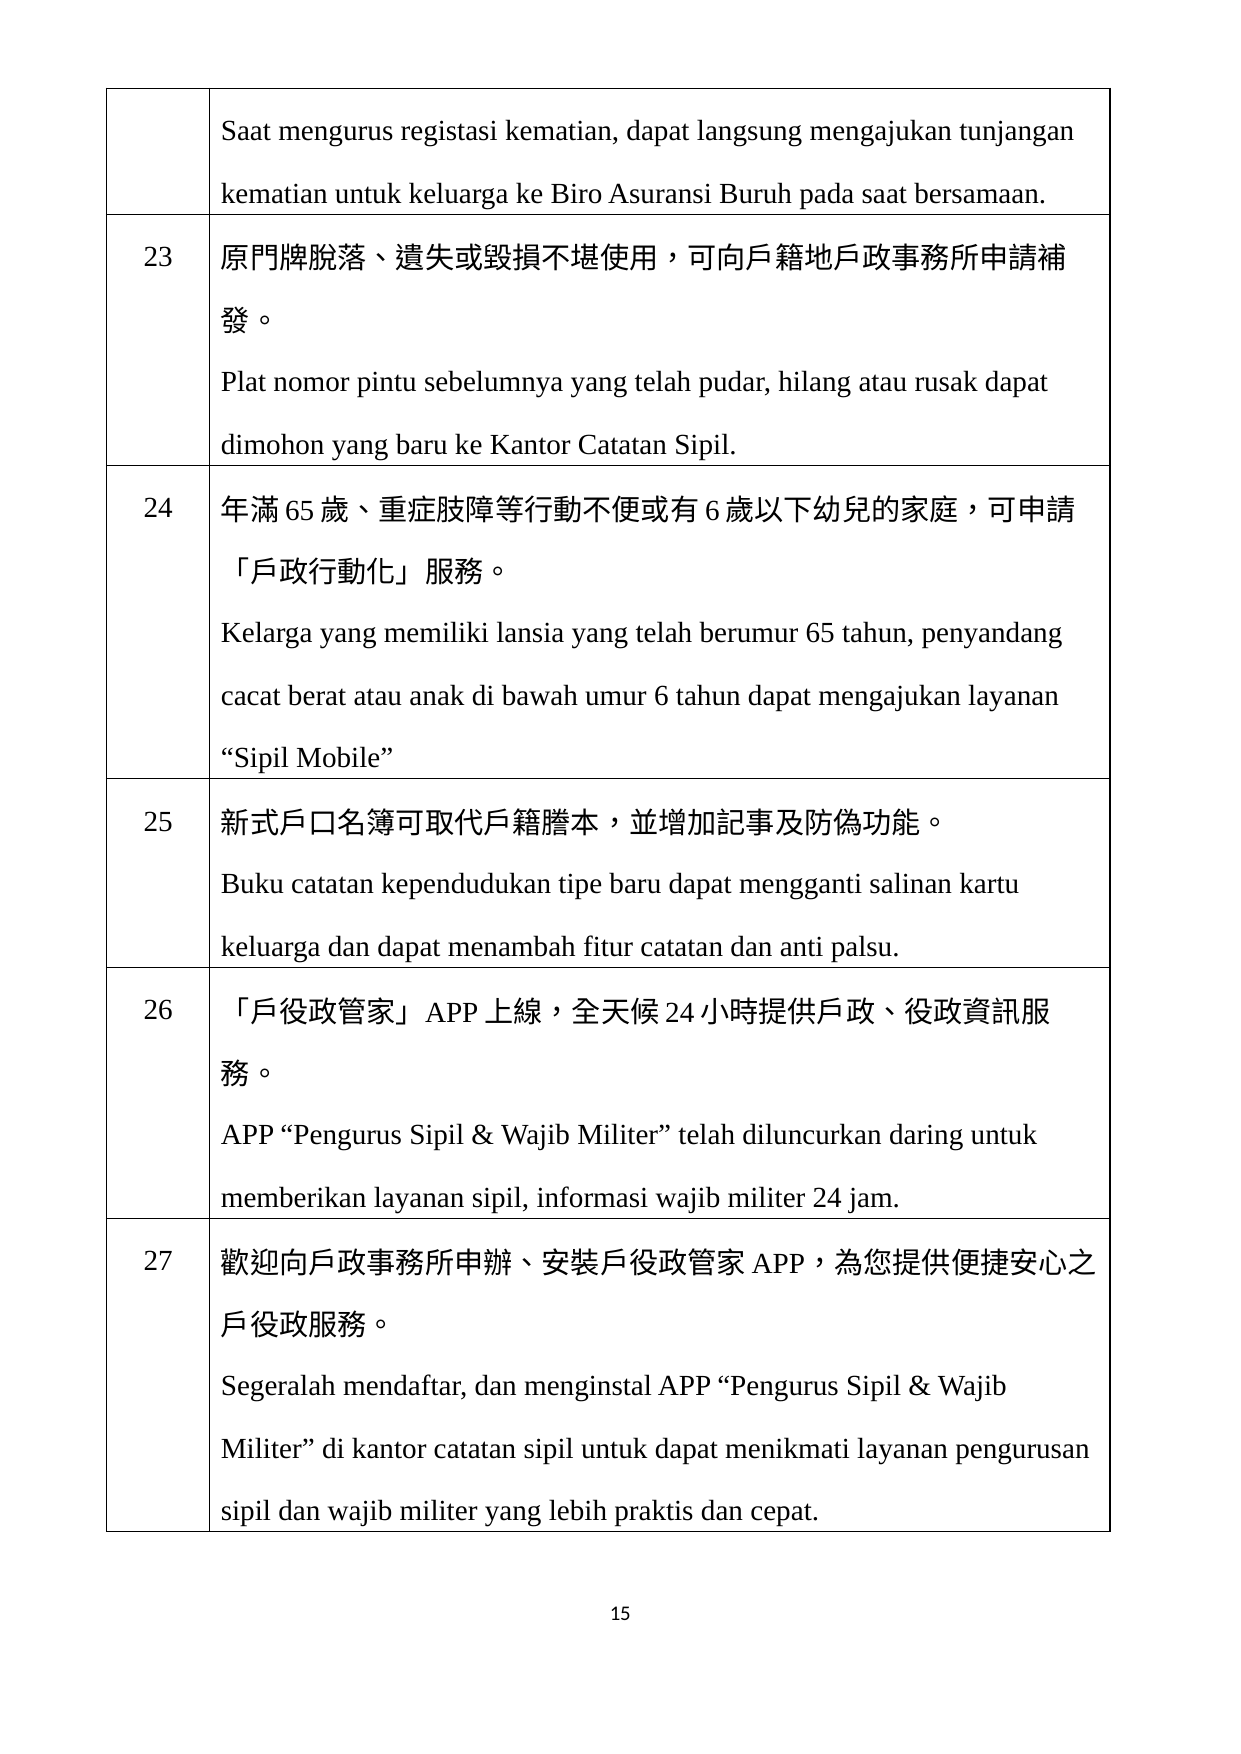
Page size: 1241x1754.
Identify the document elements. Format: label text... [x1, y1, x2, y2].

table_cell Saat mengurus registasi kematian, dapat langsung mengajukan tunjangan kematian untuk keluarga ke Biro Asuransi Buruh pada saat bersamaan. [210, 89, 1109, 213]
table_cell 25 [107, 779, 209, 967]
table_cell 原門牌脫落、遺失或毀損不堪使用，可向戶籍地戶政事務所申請補發。 Plat nomor pintu sebelumnya yang telah pudar, hilang atau rusak dapat dimohon yang baru ke Kantor Catatan Sipil. [210, 215, 1109, 464]
table_cell 24 [107, 466, 209, 778]
table_cell 年滿65歲、重症肢障等行動不便或有6歲以下幼兒的家庭，可申請「戶政行動化」服務。 Kelarga yang memiliki lansia yang telah berumur 65 tahun, penyandang cacat berat atau anak di bawah umur 6 tahun dapat mengajukan layanan “Sipil Mobile” [210, 466, 1109, 778]
table_cell 歡迎向戶政事務所申辦、安裝戶役政管家APP，為您提供便捷安心之戶役政服務。 Segeralah mendaftar, dan menginstal APP “Pengurus Sipil & Wajib Militer” di kantor catatan sipil untuk dapat menikmati layanan pengurusan sipil dan wajib militer yang lebih praktis dan cepat. [210, 1219, 1109, 1531]
table_cell 27 [107, 1219, 209, 1531]
table_cell 23 [107, 215, 209, 464]
table_cell 26 [107, 968, 209, 1218]
table_cell 新式戶口名簿可取代戶籍謄本，並增加記事及防偽功能。 Buku catatan kependudukan tipe baru dapat mengganti salinan kartu keluarga dan dapat menambah fitur catatan dan anti palsu. [210, 779, 1109, 967]
table_cell 「戶役政管家」APP上線，全天候24小時提供戶政、役政資訊服務。 APP “Pengurus Sipil & Wajib Militer” telah diluncurkan daring untuk memberikan layanan sipil, informasi wajib militer 24 jam. [210, 968, 1109, 1218]
table_cell [107, 89, 209, 213]
